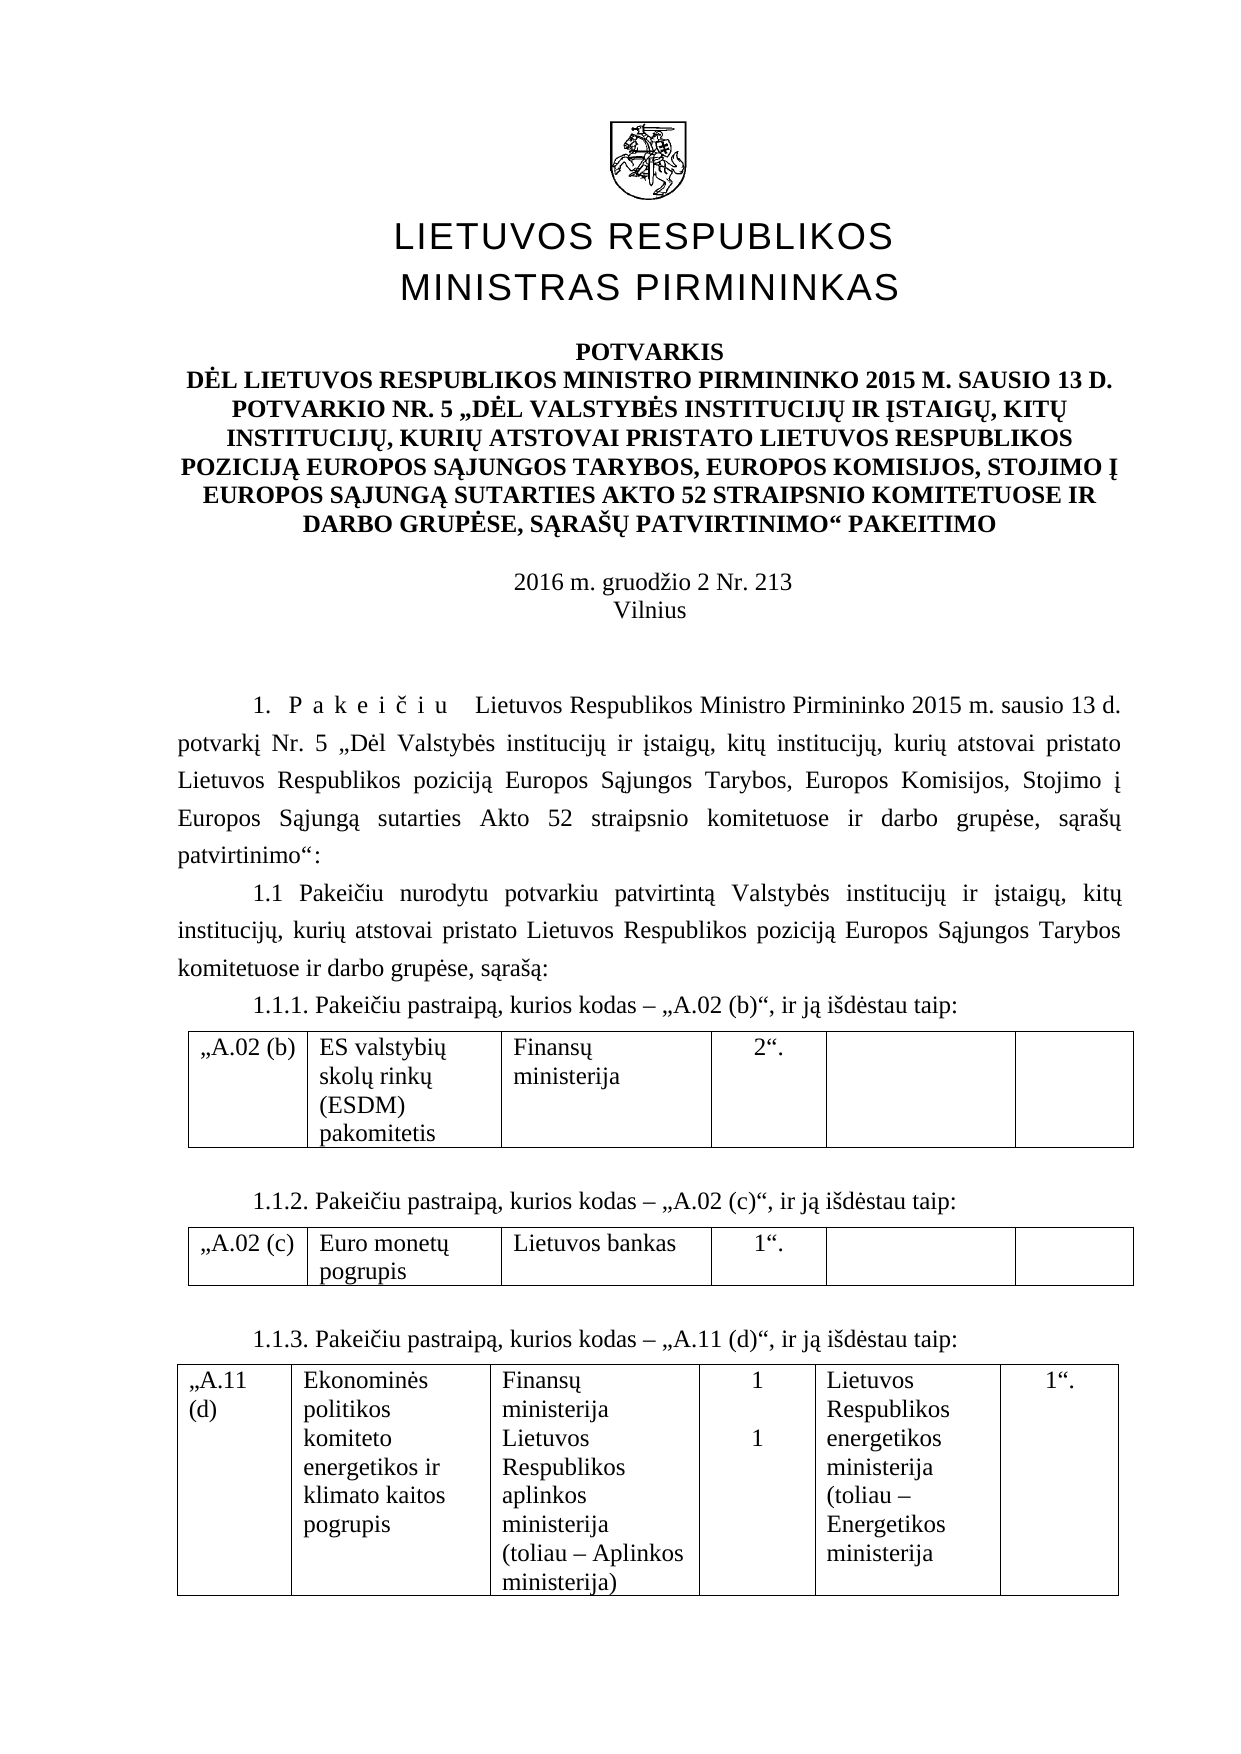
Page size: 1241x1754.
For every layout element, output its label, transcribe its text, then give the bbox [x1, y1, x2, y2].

table_header Finansų ministerija Lietuvos Respublikos aplinkos ministerija (toliau – Aplinkos ministerija) [491, 1365, 699, 1595]
text 1.1.3. Pakeičiu pastraipą, kurios kodas – „A.11 (d)“, ir ją išdėstau taip: [177, 1315, 1122, 1352]
table_header Lietuvos Respublikos energetikos ministerija (toliau – Energetikos ministerija [816, 1365, 1000, 1595]
text 1. Pakeičiu Lietuvos Respublikos Ministro Pirmininko 2015 m. sausio 13 d. potvarkį Nr. 5 „Dėl Valstybės institucijų ir įstaigų, kitų institucijų, kurių atstovai pristato Lietuvos Respublikos poziciją Europos Sąjungos Tarybos, Europos Komisijos, Stojimo į Europos Sąjungą sutarties Akto 52 straipsnio komitetuose ir darbo grupėse, sąrašų patvirtinimo“: [177, 682, 1122, 869]
text Vilnius [177, 596, 1122, 624]
table_header „A.02 (b) [189, 1032, 307, 1147]
table_header ES valstybių skolų rinkų (ESDM) pakomitetis [308, 1032, 501, 1147]
table_header [1016, 1228, 1133, 1285]
table_header 1 1 [700, 1365, 815, 1595]
text 1.1.2. Pakeičiu pastraipą, kurios kodas – „A.02 (c)“, ir ją išdėstau taip: [177, 1177, 1122, 1214]
text DĖL LIETUVOS RESPUBLIKOS MINISTRO PIRMININKO 2015 M. SAUSIO 13 D. POTVARKIO NR. 5 „DĖL VALSTYBĖS INSTITUCIJŲ IR ĮSTAIGŲ, KITŲ INSTITUCIJŲ, KURIŲ ATSTOVAI PRISTATO LIETUVOS RESPUBLIKOS POZICIJĄ EUROPOS SĄJUNGOS TARYBOS, EUROPOS KOMISIJOS, STOJIMO Į EUROPOS SĄJUNGĄ SUTARTIES AKTO 52 STRAIPSNIO KOMITETUOSE IR DARBO GRUPĖSE, SĄRAŠŲ PATVIRTINIMO“ PAKEITIMO [177, 366, 1122, 538]
table_header Lietuvos bankas [502, 1228, 711, 1285]
table_header [1016, 1032, 1133, 1147]
text 1.1 Pakeičiu nurodytu potvarkiu patvirtintą Valstybės institucijų ir įstaigų, kitų institucijų, kurių atstovai pristato Lietuvos Respublikos poziciją Europos Sąjungos Tarybos komitetuose ir darbo grupėse, sąrašą: [177, 869, 1122, 982]
text LIETUVOS RESPUBLIKOS [177, 214, 1122, 258]
text MINISTRAS PIRMININKAS [177, 265, 1122, 308]
text 2016 m. gruodžio 2 Nr. 213 [177, 567, 1122, 596]
table_header Finansų ministerija [502, 1032, 711, 1147]
table_header Ekonominės politikos komiteto energetikos ir klimato kaitos pogrupis [292, 1365, 490, 1595]
text 1.1.1. Pakeičiu pastraipą, kurios kodas – „A.02 (b)“, ir ją išdėstau taip: [177, 982, 1122, 1019]
table_header Euro monetų pogrupis [308, 1228, 501, 1285]
table_header [827, 1228, 1015, 1285]
table_header „A.02 (c) [189, 1228, 307, 1285]
table_header 2“. [712, 1032, 826, 1147]
table_header 1“. [1001, 1365, 1118, 1595]
table_header „A.11 (d) [178, 1365, 291, 1595]
table_header [827, 1032, 1015, 1147]
subtitle POTVARKIS [177, 337, 1122, 366]
table_header 1“. [712, 1228, 826, 1285]
